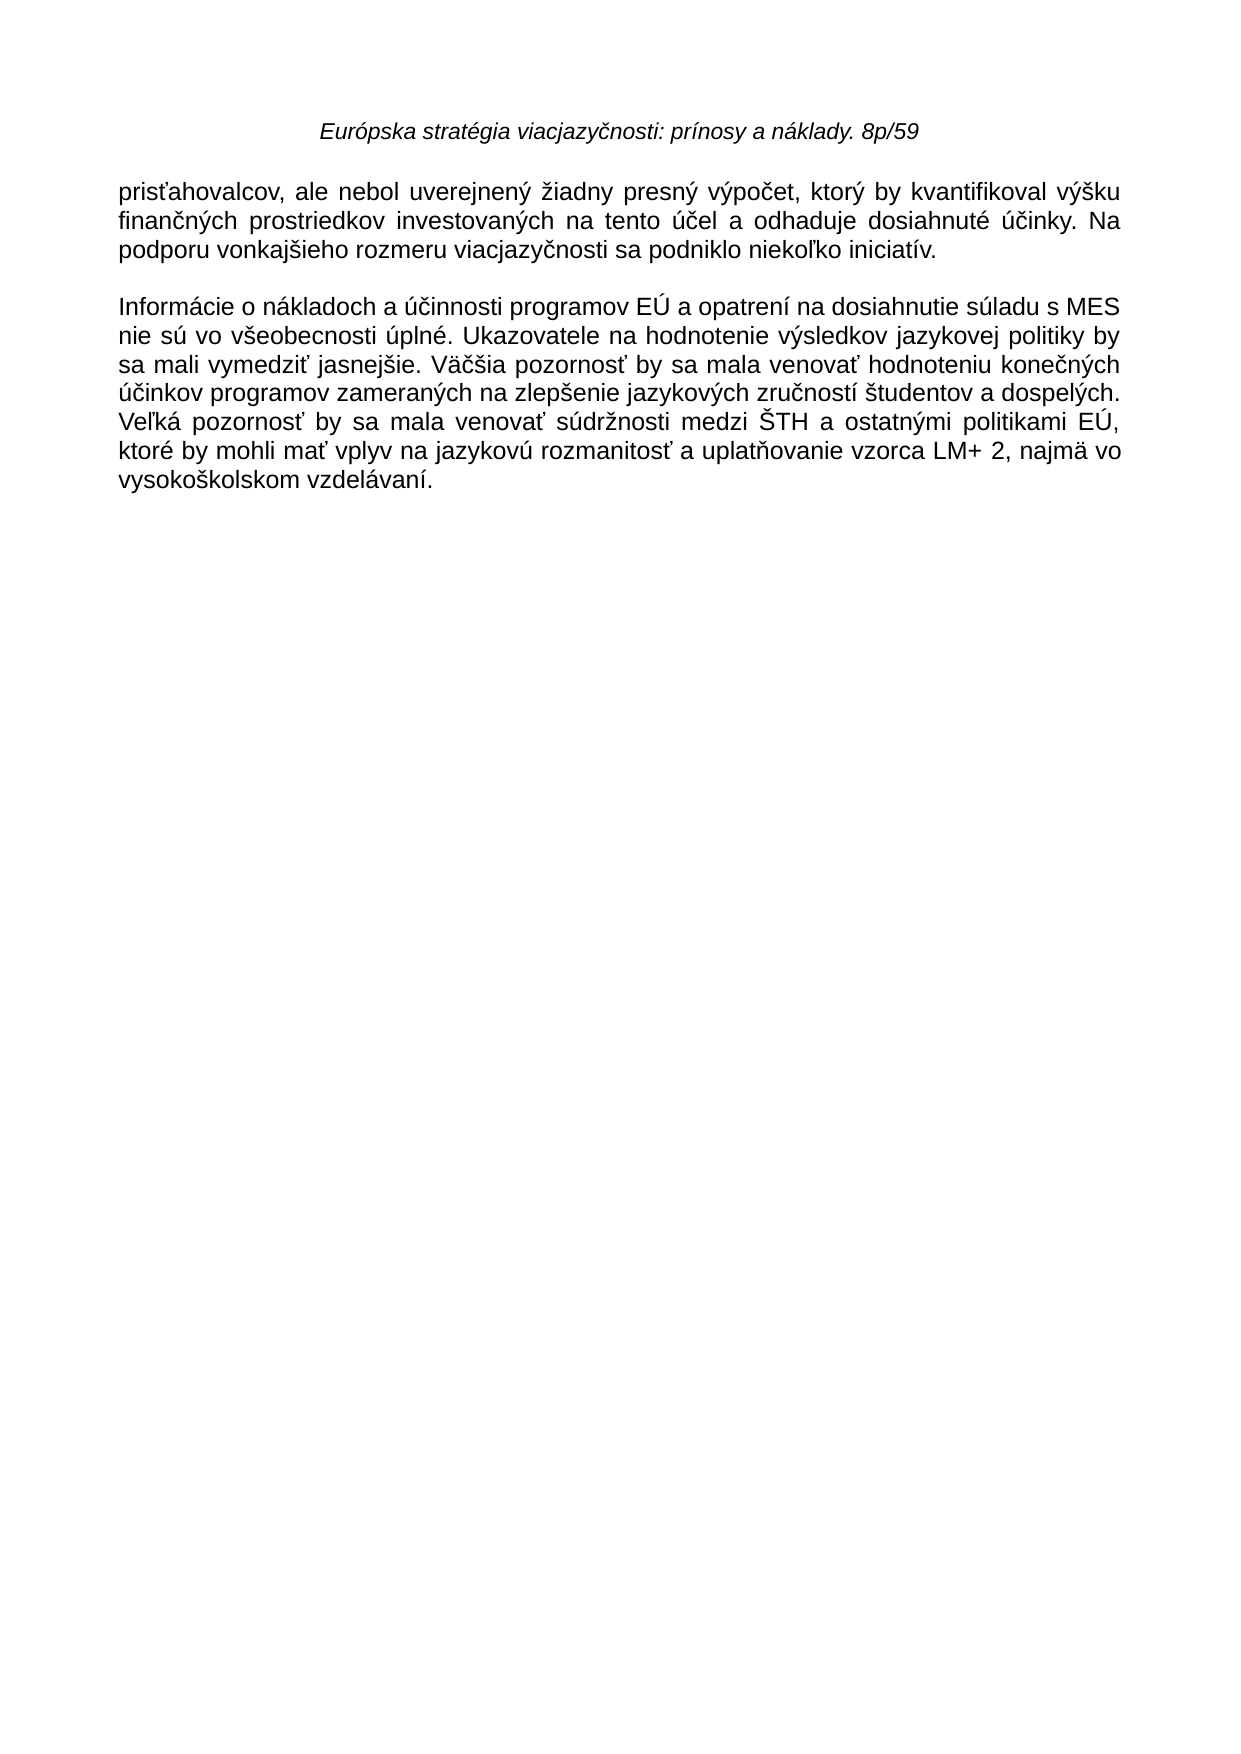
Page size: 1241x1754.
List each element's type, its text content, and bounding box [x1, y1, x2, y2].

text Informácie o nákladoch a účinnosti programov EÚ a opatrení na dosiahnutie súladu s MES nie sú vo všeobecnosti úplné. Ukazovatele na hodnotenie výsledkov jazykovej politiky by sa mali vymedziť jasnejšie. Väčšia pozornosť by sa mala venovať hodnoteniu konečných účinkov programov zameraných na zlepšenie jazykových zručností študentov a dospelých. Veľká pozornosť by sa mala venovať súdržnosti medzi ŠTH a ostatnými politikami EÚ, ktoré by mohli mať vplyv na jazykovú rozmanitosť a uplatňovanie vzorca LM+ 2, najmä vo vysokoškolskom vzdelávaní. [118, 292, 1122, 493]
text prisťahovalcov, ale nebol uverejnený žiadny presný výpočet, ktorý by kvantifikoval výšku finančných prostriedkov investovaných na tento účel a odhaduje dosiahnuté účinky. Na podporu vonkajšieho rozmeru viacjazyčnosti sa podniklo niekoľko iniciatív. [118, 177, 1122, 263]
